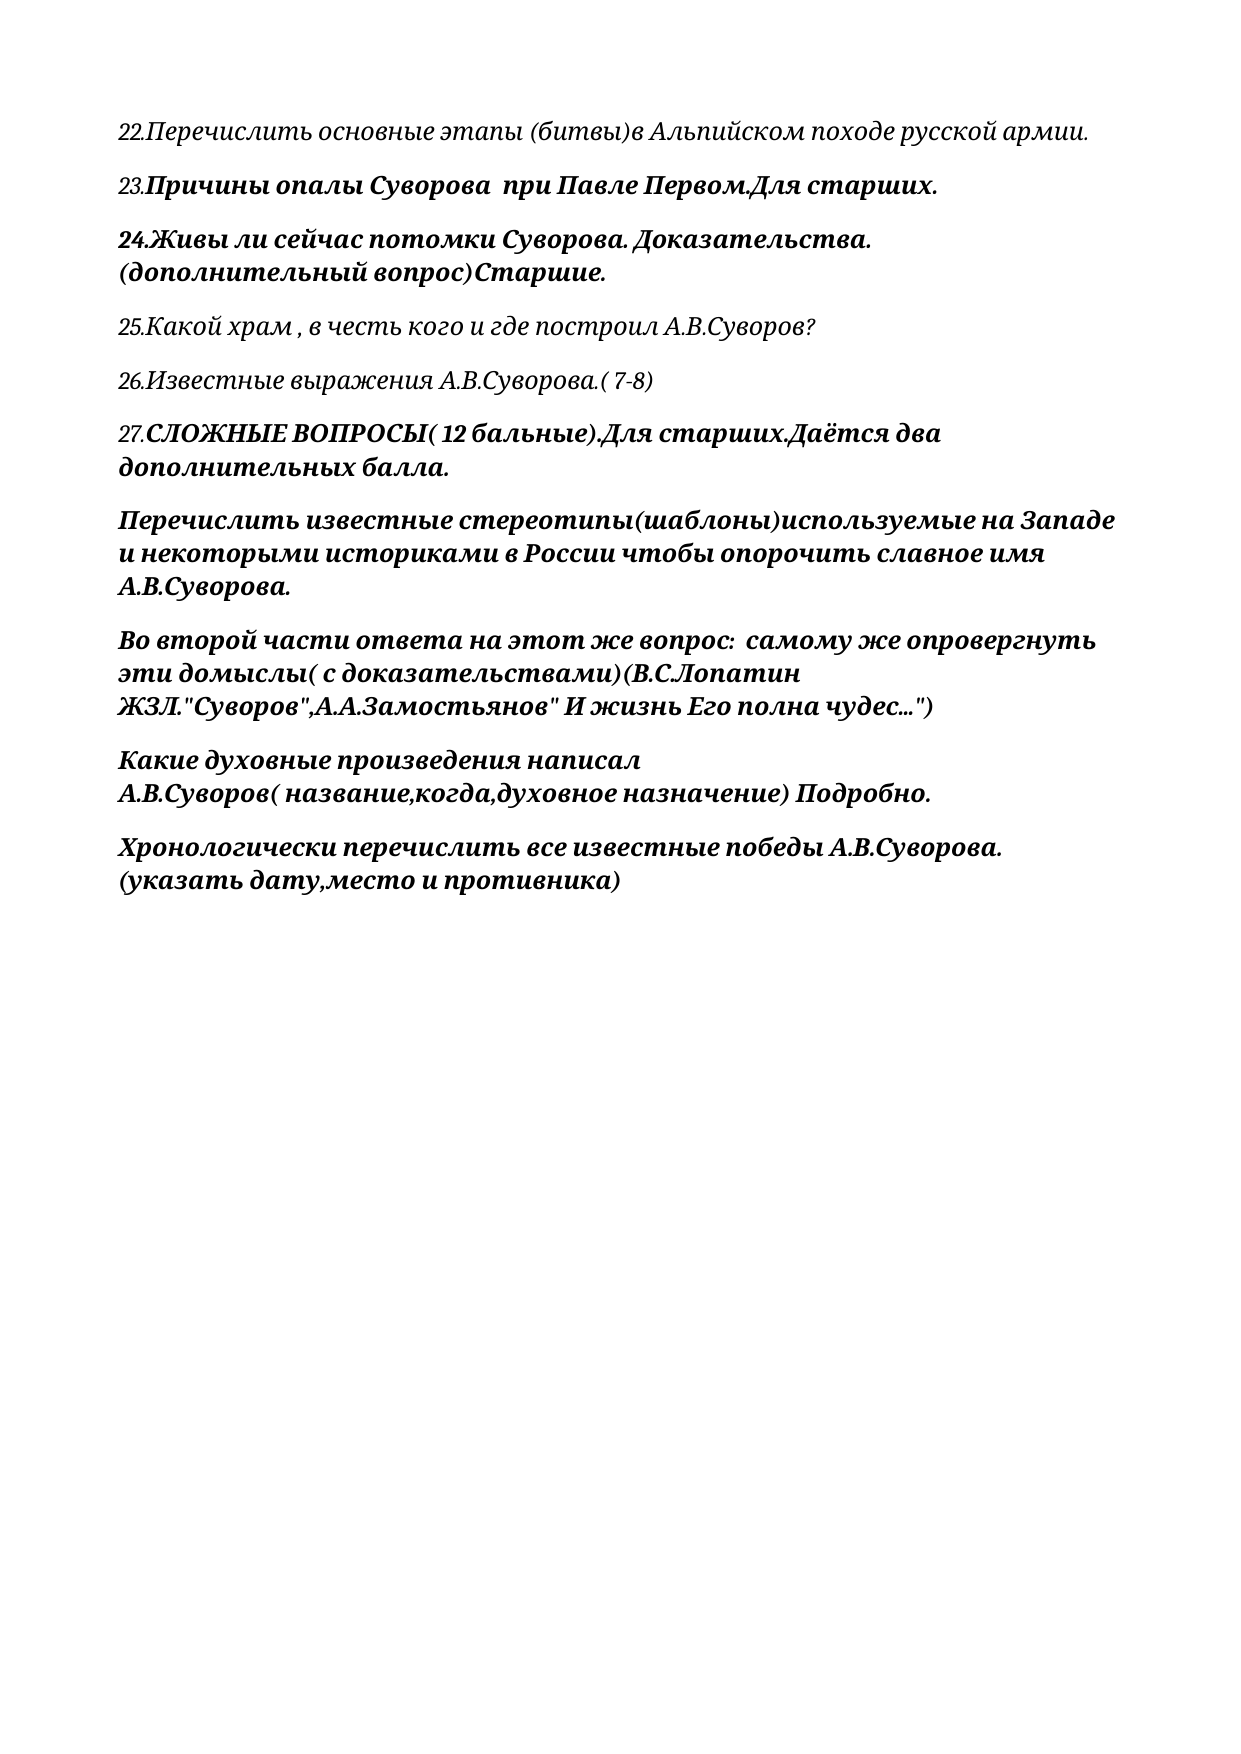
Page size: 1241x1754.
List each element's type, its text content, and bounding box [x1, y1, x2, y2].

text Хронологически перечислить все известные победы А.В.Суворова.(указать дату,место и противника) [118, 834, 1122, 896]
text 24.Живы ли сейчас потомки Суворова. Доказательства.(дополнительный вопрос)Старшие. [118, 226, 1122, 288]
text 25.Какой храм , в честь кого и где построил А.В.Суворов? [118, 313, 1122, 341]
text 23.Причины опалы Суворова при Павле Первом.Для старших. [118, 172, 1122, 201]
text Какие духовные произведения написал А.В.Суворов( название,когда,духовное назначение) Подробно. [118, 747, 1122, 809]
text Во второй части ответа на этот же вопрос: самому же опровергнуть эти домыслы( с доказательствами)(В.С.Лопатин ЖЗЛ."Суворов",А.А.Замостьянов" И жизнь Его полна чудес...") [118, 627, 1122, 722]
text 22.Перечислить основные этапы (битвы)в Альпийском походе русской армии. [118, 118, 1122, 147]
text Перечислить известные стереотипы(шаблоны)используемые на Западе и некоторыми историками в России чтобы опорочить славное имя А.В.Суворова. [118, 507, 1122, 602]
text 26.Известные выражения А.В.Суворова.( 7-8) [118, 367, 1122, 395]
text 27.СЛОЖНЫЕ ВОПРОСЫ( 12 бальные).Для старших.Даётся два дополнительных балла. [118, 420, 1122, 482]
